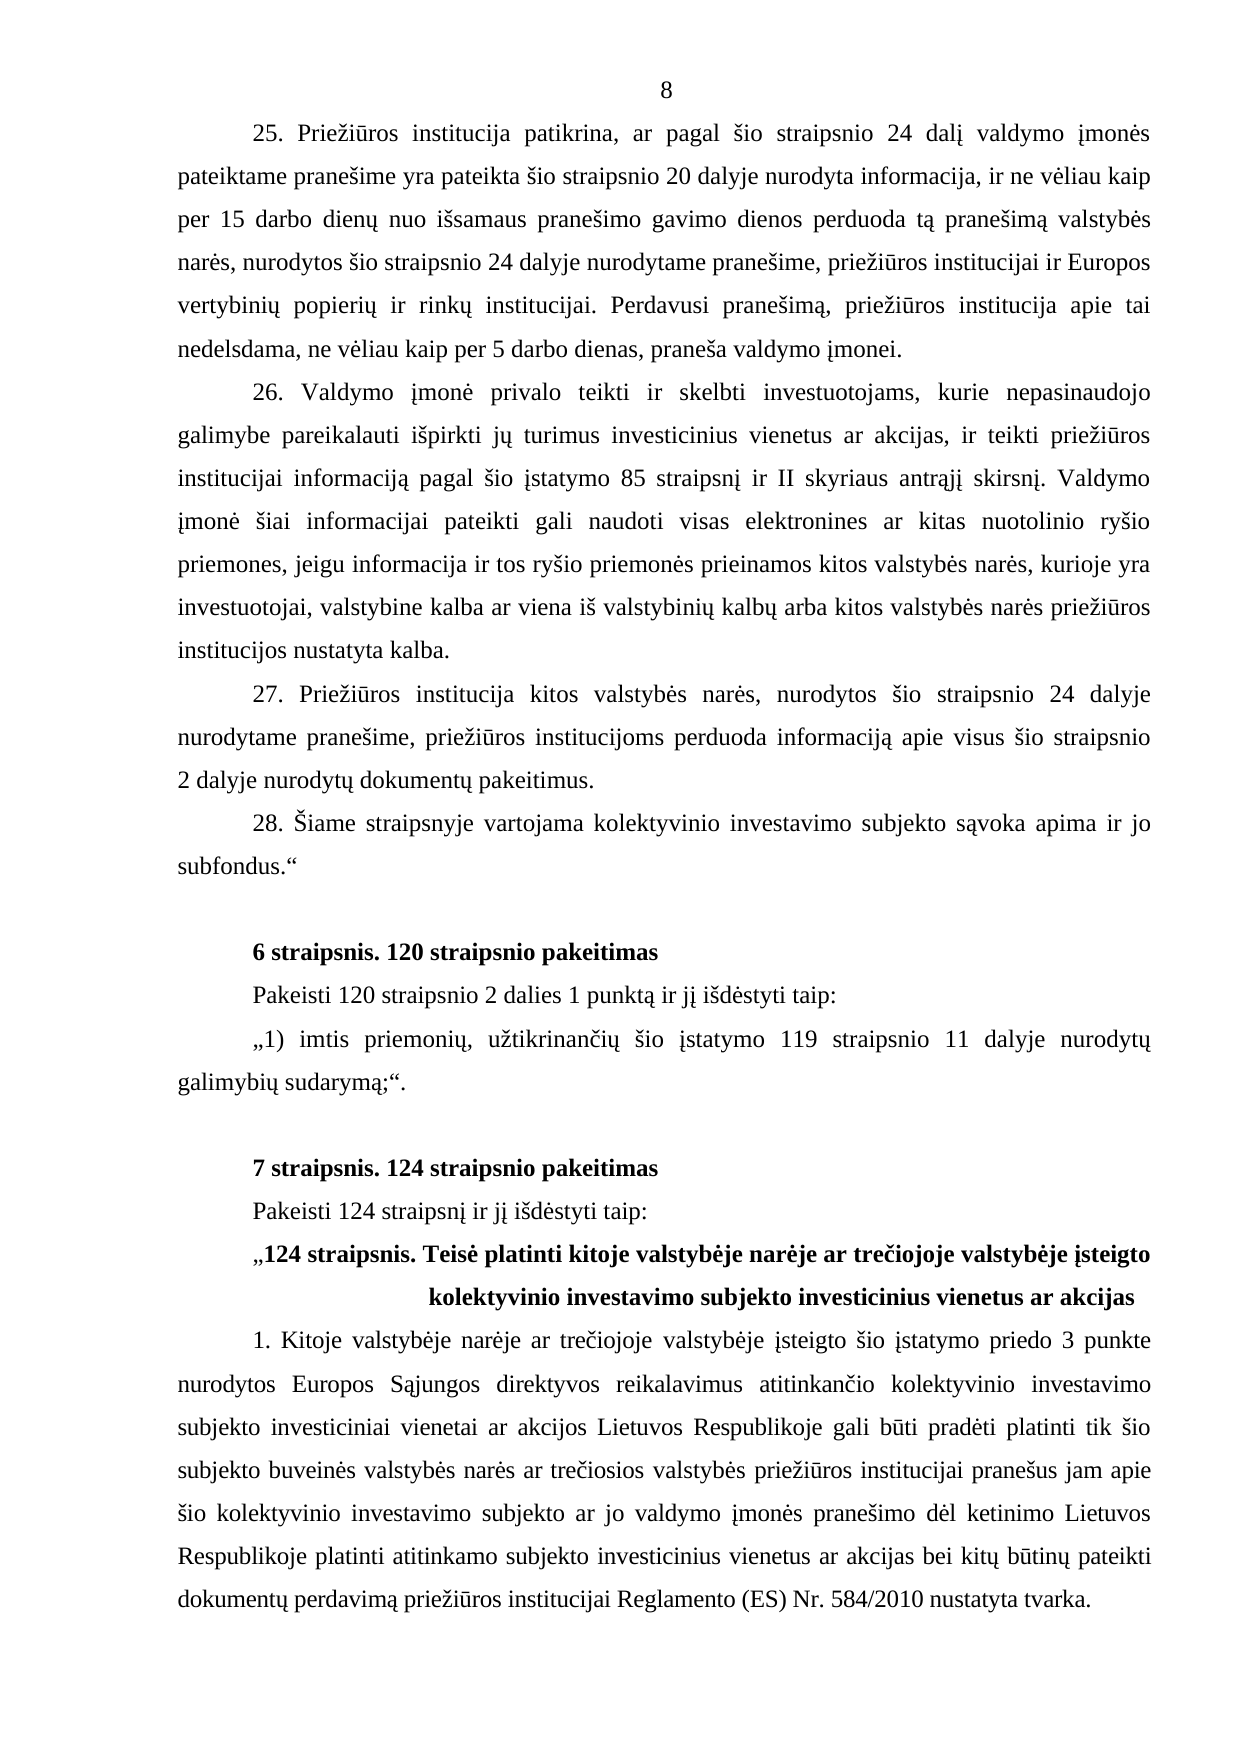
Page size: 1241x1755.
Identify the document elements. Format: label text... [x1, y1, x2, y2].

text 28. Šiame straipsnyje vartojama kolektyvinio investavimo subjekto sąvoka apima ir jo subfondus.“ [177, 808, 1152, 880]
text 1. Kitoje valstybėje narėje ar trečiojoje valstybėje įsteigto šio įstatymo priedo 3 punkte nurodytos Europos Sąjungos direktyvos reikalavimus atitinkančio kolektyvinio investavimo subjekto investiciniai vienetai ar akcijos Lietuvos Respublikoje gali būti pradėti platinti tik šio subjekto buveinės valstybės narės ar trečiosios valstybės priežiūros institucijai pranešus jam apie šio kolektyvinio investavimo subjekto ar jo valdymo įmonės pranešimo dėl ketinimo Lietuvos Respublikoje platinti atitinkamo subjekto investicinius vienetus ar akcijas bei kitų būtinų pateikti dokumentų perdavimą priežiūros institucijai Reglamento (ES) Nr. 584/2010 nustatyta tvarka. [177, 1326, 1152, 1613]
text 26. Valdymo įmonė privalo teikti ir skelbti investuotojams, kurie nepasinaudojo galimybe pareikalauti išpirkti jų turimus investicinius vienetus ar akcijas, ir teikti priežiūros institucijai informaciją pagal šio įstatymo 85 straipsnį ir II skyriaus antrąjį skirsnį. Valdymo įmonė šiai informacijai pateikti gali naudoti visas elektronines ar kitas nuotolinio ryšio priemones, jeigu informacija ir tos ryšio priemonės prieinamos kitos valstybės narės, kurioje yra investuotojai, valstybine kalba ar viena iš valstybinių kalbų arba kitos valstybės narės priežiūros institucijos nustatyta kalba. [177, 377, 1152, 664]
text Pakeisti 124 straipsnį ir jį išdėstyti taip: [177, 1196, 1152, 1225]
text 6 straipsnis. 120 straipsnio pakeitimas [177, 937, 1152, 966]
text Pakeisti 120 straipsnio 2 dalies 1 punktą ir jį išdėstyti taip: [177, 981, 1152, 1009]
text 27. Priežiūros institucija kitos valstybės narės, nurodytos šio straipsnio 24 dalyje nurodytame pranešime, priežiūros institucijoms perduoda informaciją apie visus šio straipsnio 2 dalyje nurodytų dokumentų pakeitimus. [177, 679, 1152, 794]
text 25. Priežiūros institucija patikrina, ar pagal šio straipsnio 24 dalį valdymo įmonės pateiktame pranešime yra pateikta šio straipsnio 20 dalyje nurodyta informacija, ir ne vėliau kaip per 15 darbo dienų nuo išsamaus pranešimo gavimo dienos perduoda tą pranešimą valstybės narės, nurodytos šio straipsnio 24 dalyje nurodytame pranešime, priežiūros institucijai ir Europos vertybinių popierių ir rinkų institucijai. Perdavusi pranešimą, priežiūros institucija apie tai nedelsdama, ne vėliau kaip per 5 darbo dienas, praneša valdymo įmonei. [177, 118, 1152, 362]
text „1) imtis priemonių, užtikrinančių šio įstatymo 119 straipsnio 11 dalyje nurodytų galimybių sudarymą;“. [177, 1024, 1152, 1096]
text „124 straipsnis. Teisė platinti kitoje valstybėje narėje ar trečiojoje valstybėje įsteigto kolektyvinio investavimo subjekto investicinius vienetus ar akcijas [252, 1239, 1152, 1311]
text 7 straipsnis. 124 straipsnio pakeitimas [177, 1153, 1152, 1182]
